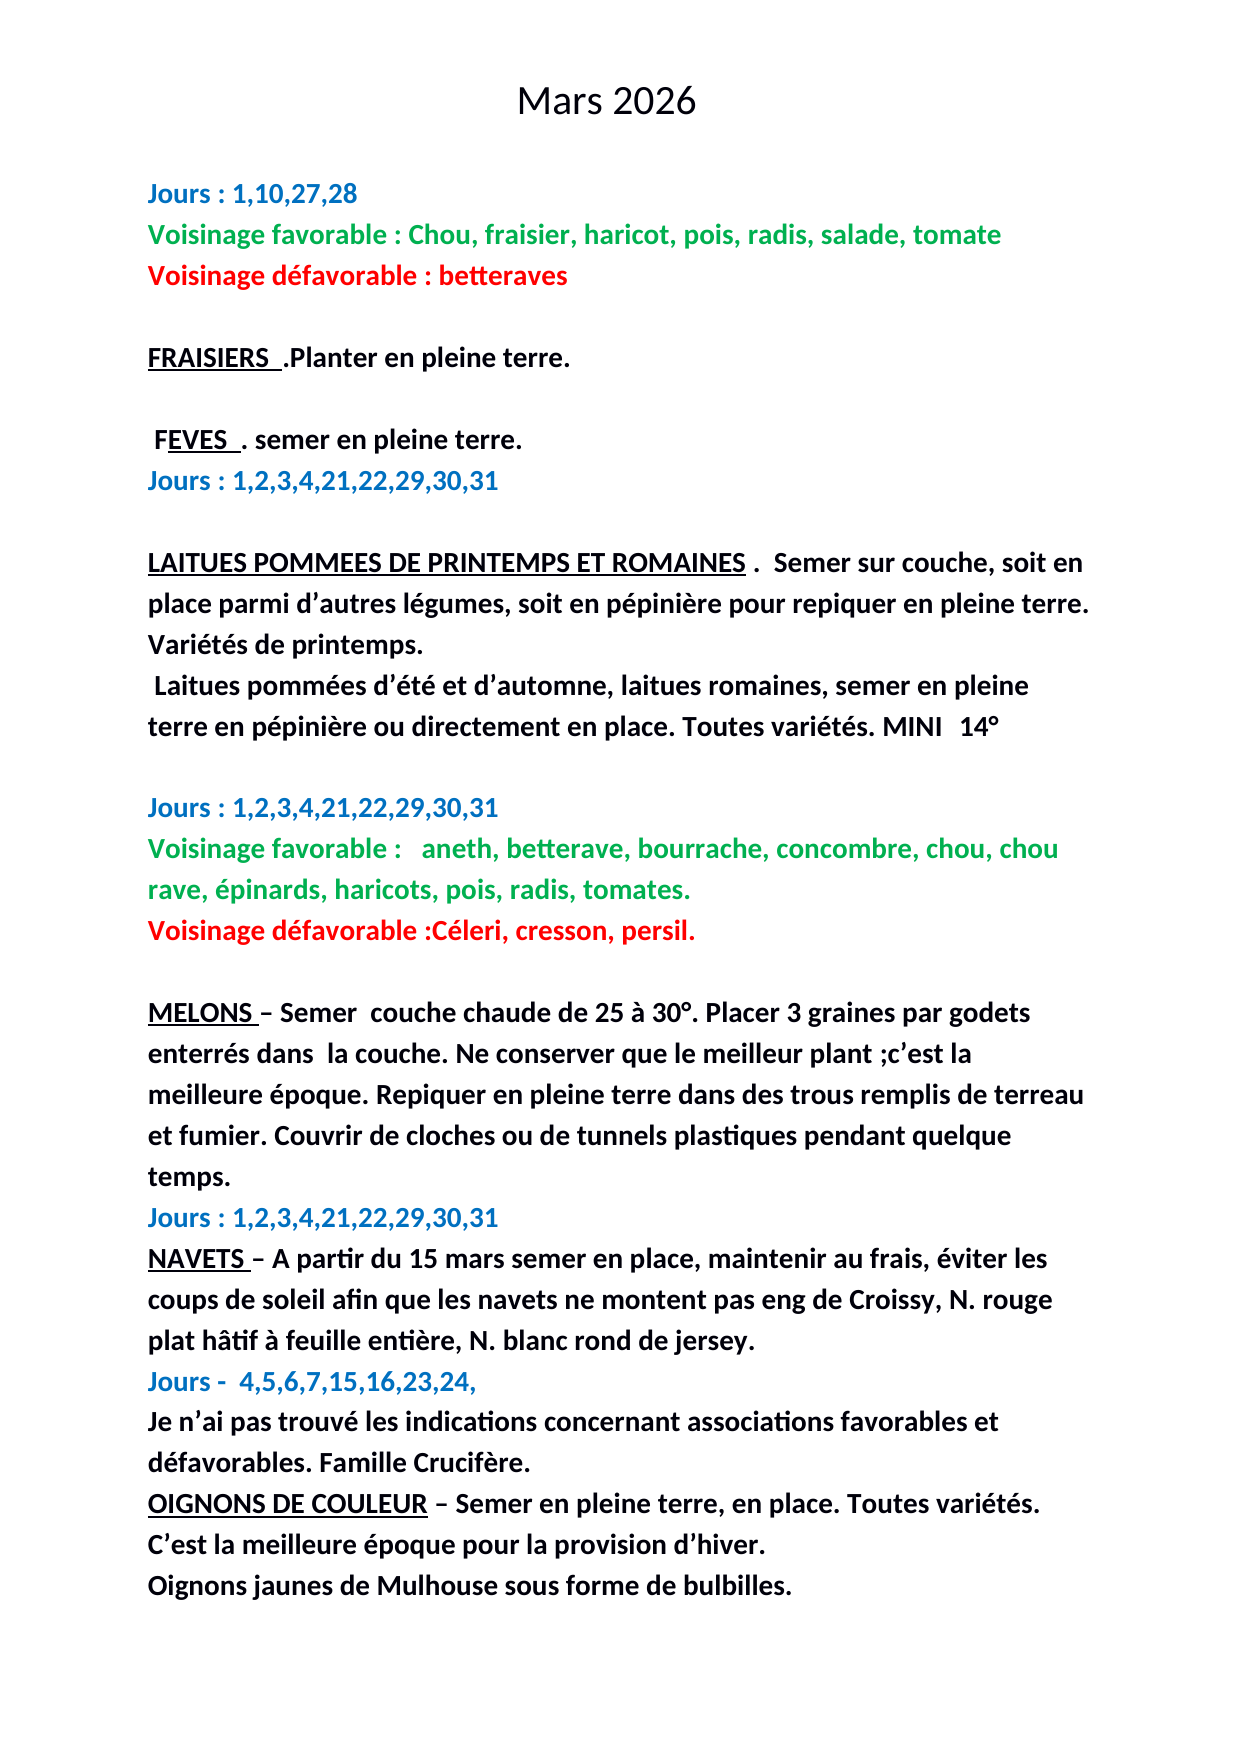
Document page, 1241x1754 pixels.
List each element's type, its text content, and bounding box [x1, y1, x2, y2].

text Je n’ai pas trouvé les indications concernant associations favorables et défavorables. Famille Crucifère. [148, 1403, 1093, 1480]
text FEVES . semer en pleine terre. [148, 421, 1093, 457]
text Jours - 4,5,6,7,15,16,23,24, [148, 1363, 1093, 1398]
text Laitues pommées d’été et d’automne, laitues romaines, semer en pleine terre en pépinière ou directement en place. Toutes variétés. MINI 14° [148, 667, 1093, 743]
text Oignons jaunes de Mulhouse sous forme de bulbilles. [148, 1567, 1093, 1603]
text Voisinage favorable : Chou, fraisier, haricot, pois, radis, salade, tomate [148, 216, 1093, 252]
text MELONS – Semer couche chaude de 25 à 30°. Placer 3 graines par godets enterrés dans la couche. Ne conserver que le meilleur plant ;c’est la meilleure époque. Repiquer en pleine terre dans des trous remplis de terreau et fumier. Couvrir de cloches ou de tunnels plastiques pendant quelque temps. [148, 994, 1093, 1193]
text Jours : 1,2,3,4,21,22,29,30,31 [148, 1199, 1093, 1234]
text Jours : 1,2,3,4,21,22,29,30,31 [148, 462, 1093, 498]
text Voisinage défavorable : betteraves [148, 257, 1093, 293]
text Voisinage défavorable :Céleri, cresson, persil. [148, 912, 1093, 948]
text OIGNONS DE COULEUR – Semer en pleine terre, en place. Toutes variétés. C’est la meilleure époque pour la provision d’hiver. [148, 1485, 1093, 1562]
text LAITUES POMMEES DE PRINTEMPS ET ROMAINES . Semer sur couche, soit en place parmi d’autres légumes, soit en pépinière pour repiquer en pleine terre. Variétés de printemps. [148, 544, 1093, 661]
text FRAISIERS .Planter en pleine terre. [148, 339, 1093, 375]
text Voisinage favorable : aneth, betterave, bourrache, concombre, chou, chou rave, épinards, haricots, pois, radis, tomates. [148, 830, 1093, 907]
text NAVETS – A partir du 15 mars semer en place, maintenir au frais, éviter les coups de soleil afin que les navets ne montent pas eng de Croissy, N. rouge plat hâtif à feuille entière, N. blanc rond de jersey. [148, 1240, 1093, 1357]
text Jours : 1,2,3,4,21,22,29,30,31 [148, 789, 1093, 825]
text Jours : 1,10,27,28 [148, 175, 1093, 211]
